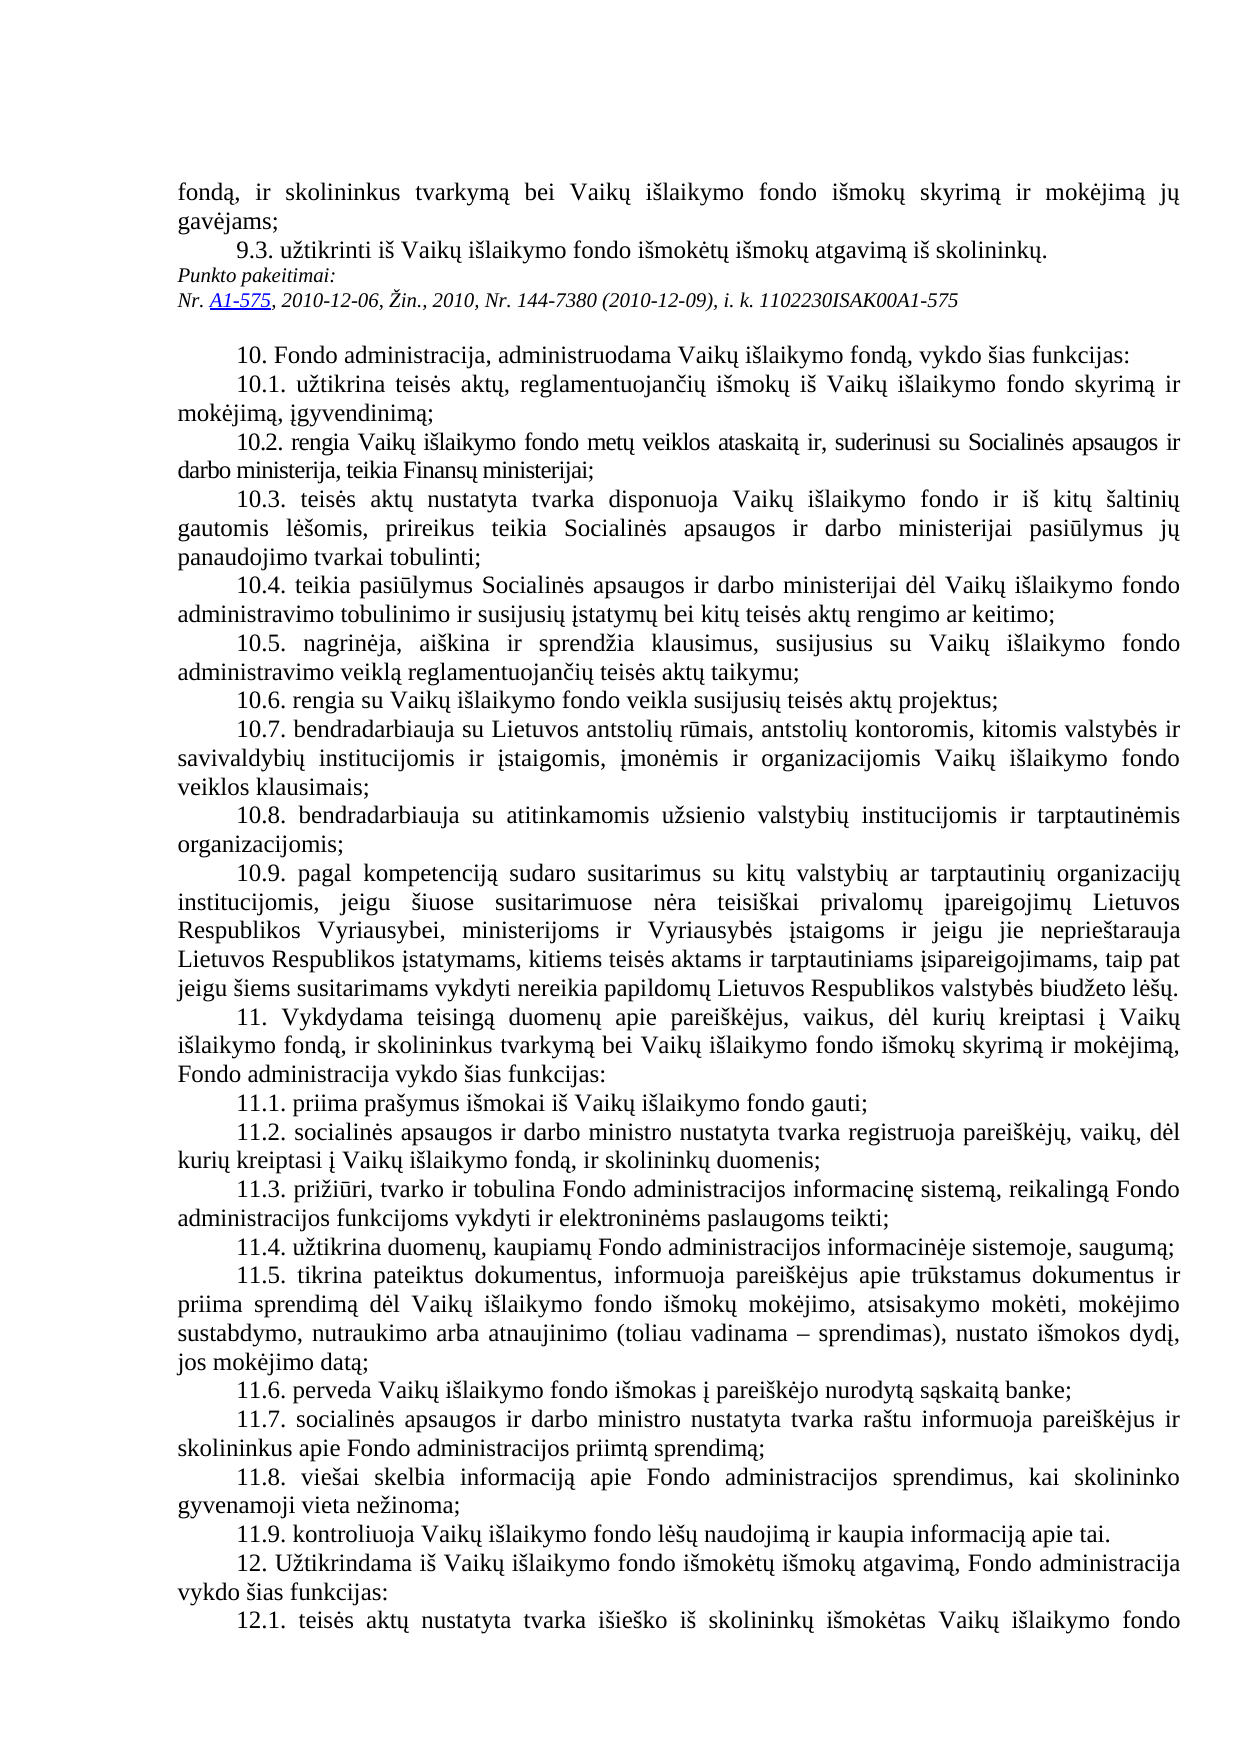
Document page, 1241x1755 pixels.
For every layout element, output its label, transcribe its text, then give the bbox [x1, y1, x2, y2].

text 11.4. užtikrina duomenų, kaupiamų Fondo administracijos informacinėje sistemoje, saugumą; [177, 1232, 1181, 1260]
text 10.1. užtikrina teisės aktų, reglamentuojančių išmokų iš Vaikų išlaikymo fondo skyrimą ir mokėjimą, įgyvendinimą; [177, 369, 1181, 427]
text 11. Vykdydama teisingą duomenų apie pareiškėjus, vaikus, dėl kurių kreiptasi į Vaikų išlaikymo fondą, ir skolininkus tvarkymą bei Vaikų išlaikymo fondo išmokų skyrimą ir mokėjimą, Fondo administracija vykdo šias funkcijas: [177, 1002, 1181, 1088]
text 10. Fondo administracija, administruodama Vaikų išlaikymo fondą, vykdo šias funkcijas: [177, 340, 1181, 369]
text 11.9. kontroliuoja Vaikų išlaikymo fondo lėšų naudojimą ir kaupia informaciją apie tai. [177, 1519, 1181, 1548]
text 10.2. rengia Vaikų išlaikymo fondo metų veiklos ataskaitą ir, suderinusi su Socialinės apsaugos ir darbo ministerija, teikia Finansų ministerijai; [177, 427, 1181, 484]
text 10.8. bendradarbiauja su atitinkamomis užsienio valstybių institucijomis ir tarptautinėmis organizacijomis; [177, 800, 1181, 858]
text 10.4. teikia pasiūlymus Socialinės apsaugos ir darbo ministerijai dėl Vaikų išlaikymo fondo administravimo tobulinimo ir susijusių įstatymų bei kitų teisės aktų rengimo ar keitimo; [177, 570, 1181, 628]
text 10.9. pagal kompetenciją sudaro susitarimus su kitų valstybių ar tarptautinių organizacijų institucijomis, jeigu šiuose susitarimuose nėra teisiškai privalomų įpareigojimų Lietuvos Respublikos Vyriausybei, ministerijoms ir Vyriausybės įstaigoms ir jeigu jie neprieštarauja Lietuvos Respublikos įstatymams, kitiems teisės aktams ir tarptautiniams įsipareigojimams, taip pat jeigu šiems susitarimams vykdyti nereikia papildomų Lietuvos Respublikos valstybės biudžeto lėšų. [177, 858, 1181, 1002]
text 11.8. viešai skelbia informaciją apie Fondo administracijos sprendimus, kai skolininko gyvenamoji vieta nežinoma; [177, 1462, 1181, 1519]
text 11.6. perveda Vaikų išlaikymo fondo išmokas į pareiškėjo nurodytą sąskaitą banke; [177, 1375, 1181, 1404]
text 11.1. priima prašymus išmokai iš Vaikų išlaikymo fondo gauti; [177, 1088, 1181, 1117]
text 10.3. teisės aktų nustatyta tvarka disponuoja Vaikų išlaikymo fondo ir iš kitų šaltinių gautomis lėšomis, prireikus teikia Socialinės apsaugos ir darbo ministerijai pasiūlymus jų panaudojimo tvarkai tobulinti; [177, 484, 1181, 570]
text 10.5. nagrinėja, aiškina ir sprendžia klausimus, susijusius su Vaikų išlaikymo fondo administravimo veiklą reglamentuojančių teisės aktų taikymu; [177, 628, 1181, 685]
text 11.3. prižiūri, tvarko ir tobulina Fondo administracijos informacinę sistemą, reikalingą Fondo administracijos funkcijoms vykdyti ir elektroninėms paslaugoms teikti; [177, 1174, 1181, 1232]
text 11.2. socialinės apsaugos ir darbo ministro nustatyta tvarka registruoja pareiškėjų, vaikų, dėl kurių kreiptasi į Vaikų išlaikymo fondą, ir skolininkų duomenis; [177, 1117, 1181, 1174]
text 9.3. užtikrinti iš Vaikų išlaikymo fondo išmokėtų išmokų atgavimą iš skolininkų. [177, 235, 1181, 263]
text 11.5. tikrina pateiktus dokumentus, informuoja pareiškėjus apie trūkstamus dokumentus ir priima sprendimą dėl Vaikų išlaikymo fondo išmokų mokėjimo, atsisakymo mokėti, mokėjimo sustabdymo, nutraukimo arba atnaujinimo (toliau vadinama – sprendimas), nustato išmokos dydį, jos mokėjimo datą; [177, 1260, 1181, 1375]
text 10.7. bendradarbiauja su Lietuvos antstolių rūmais, antstolių kontoromis, kitomis valstybės ir savivaldybių institucijomis ir įstaigomis, įmonėmis ir organizacijomis Vaikų išlaikymo fondo veiklos klausimais; [177, 714, 1181, 800]
text 11.7. socialinės apsaugos ir darbo ministro nustatyta tvarka raštu informuoja pareiškėjus ir skolininkus apie Fondo administracijos priimtą sprendimą; [177, 1404, 1181, 1462]
text Nr. A1-575, 2010-12-06, Žin., 2010, Nr. 144-7380 (2010-12-09), i. k. 1102230ISAK00A1-575 [177, 287, 1181, 312]
text Punkto pakeitimai: [177, 263, 1181, 287]
text fondą, ir skolininkus tvarkymą bei Vaikų išlaikymo fondo išmokų skyrimą ir mokėjimą jų gavėjams; [177, 177, 1181, 235]
text 12. Užtikrindama iš Vaikų išlaikymo fondo išmokėtų išmokų atgavimą, Fondo administracija vykdo šias funkcijas: [177, 1548, 1181, 1605]
text 12.1. teisės aktų nustatyta tvarka išieško iš skolininkų išmokėtas Vaikų išlaikymo fondo [177, 1605, 1181, 1634]
text 10.6. rengia su Vaikų išlaikymo fondo veikla susijusių teisės aktų projektus; [177, 685, 1181, 714]
